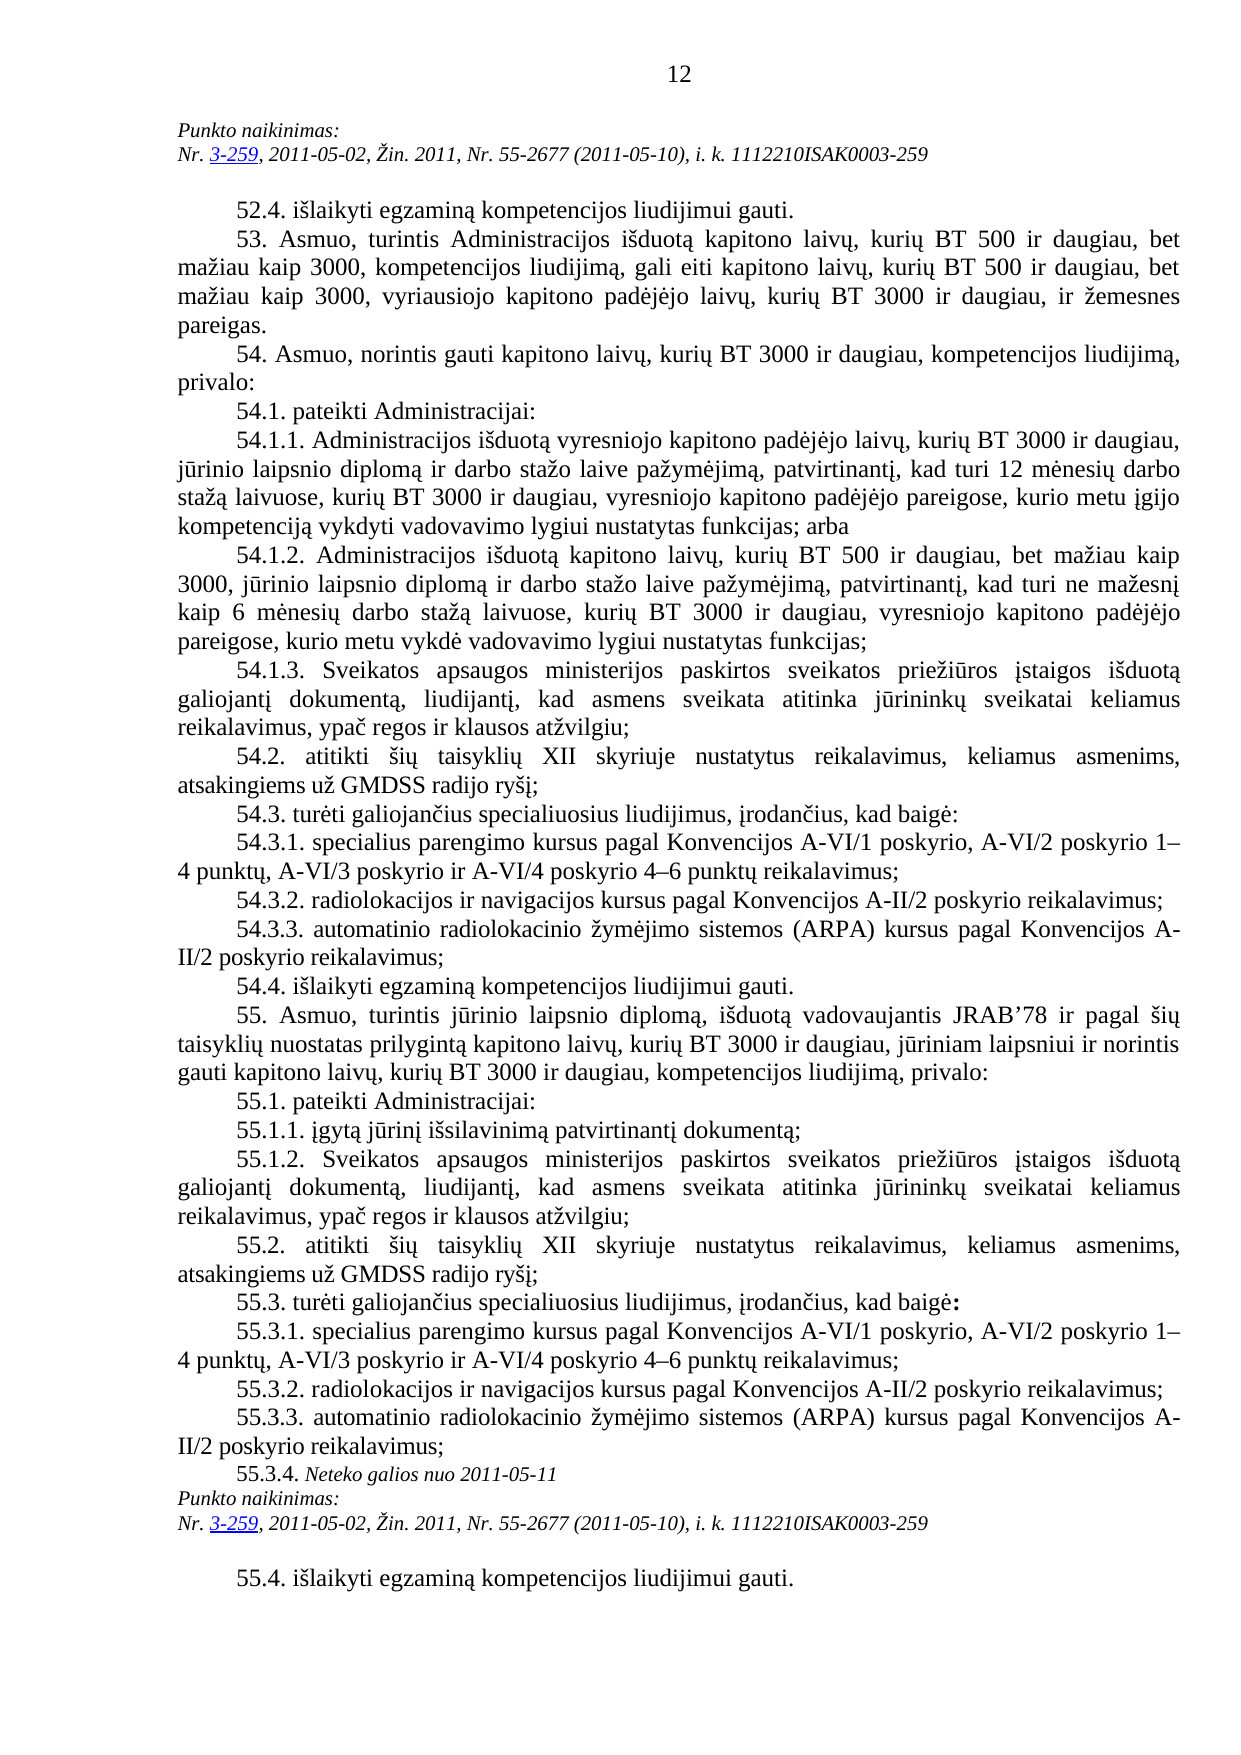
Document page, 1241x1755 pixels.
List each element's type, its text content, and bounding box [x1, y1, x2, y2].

text 54.1.2. Administracijos išduotą kapitono laivų, kurių BT 500 ir daugiau, bet mažiau kaip 3000, jūrinio laipsnio diplomą ir darbo stažo laive pažymėjimą, patvirtinantį, kad turi ne mažesnį kaip 6 mėnesių darbo stažą laivuose, kurių BT 3000 ir daugiau, vyresniojo kapitono padėjėjo pareigose, kurio metu vykdė vadovavimo lygiui nustatytas funkcijas; [177, 540, 1181, 655]
text Punkto naikinimas: [177, 118, 1181, 142]
text 54.2. atitikti šių taisyklių XII skyriuje nustatytus reikalavimus, keliamus asmenims, atsakingiems už GMDSS radijo ryšį; [177, 741, 1181, 799]
text 54.3.2. radiolokacijos ir navigacijos kursus pagal Konvencijos A-II/2 poskyrio reikalavimus; [177, 885, 1181, 914]
text 55.3. turėti galiojančius specialiuosius liudijimus, įrodančius, kad baigė: [177, 1287, 1181, 1316]
text Nr. 3-259, 2011-05-02, Žin. 2011, Nr. 55-2677 (2011-05-10), i. k. 1112210ISAK0003-259 [177, 142, 1181, 166]
text 54.4. išlaikyti egzaminą kompetencijos liudijimui gauti. [177, 971, 1181, 1000]
text 52.4. išlaikyti egzaminą kompetencijos liudijimui gauti. [177, 195, 1181, 224]
text 55.1.2. Sveikatos apsaugos ministerijos paskirtos sveikatos priežiūros įstaigos išduotą galiojantį dokumentą, liudijantį, kad asmens sveikata atitinka jūrininkų sveikatai keliamus reikalavimus, ypač regos ir klausos atžvilgiu; [177, 1144, 1181, 1230]
text 54. Asmuo, norintis gauti kapitono laivų, kurių BT 3000 ir daugiau, kompetencijos liudijimą, privalo: [177, 339, 1181, 396]
text Nr. 3-259, 2011-05-02, Žin. 2011, Nr. 55-2677 (2011-05-10), i. k. 1112210ISAK0003-259 [177, 1510, 1181, 1534]
text 54.1.1. Administracijos išduotą vyresniojo kapitono padėjėjo laivų, kurių BT 3000 ir daugiau, jūrinio laipsnio diplomą ir darbo stažo laive pažymėjimą, patvirtinantį, kad turi 12 mėnesių darbo stažą laivuose, kurių BT 3000 ir daugiau, vyresniojo kapitono padėjėjo pareigose, kurio metu įgijo kompetenciją vykdyti vadovavimo lygiui nustatytas funkcijas; arba [177, 425, 1181, 540]
text 55.3.4. Neteko galios nuo 2011-05-11 [177, 1460, 1181, 1486]
text 54.1.3. Sveikatos apsaugos ministerijos paskirtos sveikatos priežiūros įstaigos išduotą galiojantį dokumentą, liudijantį, kad asmens sveikata atitinka jūrininkų sveikatai keliamus reikalavimus, ypač regos ir klausos atžvilgiu; [177, 655, 1181, 741]
text 54.3. turėti galiojančius specialiuosius liudijimus, įrodančius, kad baigė: [177, 799, 1181, 827]
text 55.4. išlaikyti egzaminą kompetencijos liudijimui gauti. [177, 1563, 1181, 1592]
text 55.3.1. specialius parengimo kursus pagal Konvencijos A-VI/1 poskyrio, A-VI/2 poskyrio 1–4 punktų, A-VI/3 poskyrio ir A-VI/4 poskyrio 4–6 punktų reikalavimus; [177, 1316, 1181, 1374]
text 55.3.2. radiolokacijos ir navigacijos kursus pagal Konvencijos A-II/2 poskyrio reikalavimus; [177, 1374, 1181, 1402]
text 55.1.1. įgytą jūrinį išsilavinimą patvirtinantį dokumentą; [177, 1115, 1181, 1144]
text 54.3.1. specialius parengimo kursus pagal Konvencijos A-VI/1 poskyrio, A-VI/2 poskyrio 1–4 punktų, A-VI/3 poskyrio ir A-VI/4 poskyrio 4–6 punktų reikalavimus; [177, 827, 1181, 885]
text 55.2. atitikti šių taisyklių XII skyriuje nustatytus reikalavimus, keliamus asmenims, atsakingiems už GMDSS radijo ryšį; [177, 1230, 1181, 1287]
text Punkto naikinimas: [177, 1486, 1181, 1510]
text 55.1. pateikti Administracijai: [177, 1086, 1181, 1115]
text 53. Asmuo, turintis Administracijos išduotą kapitono laivų, kurių BT 500 ir daugiau, bet mažiau kaip 3000, kompetencijos liudijimą, gali eiti kapitono laivų, kurių BT 500 ir daugiau, bet mažiau kaip 3000, vyriausiojo kapitono padėjėjo laivų, kurių BT 3000 ir daugiau, ir žemesnes pareigas. [177, 224, 1181, 339]
text 54.3.3. automatinio radiolokacinio žymėjimo sistemos (ARPA) kursus pagal Konvencijos A-II/2 poskyrio reikalavimus; [177, 914, 1181, 971]
text 55.3.3. automatinio radiolokacinio žymėjimo sistemos (ARPA) kursus pagal Konvencijos A-II/2 poskyrio reikalavimus; [177, 1402, 1181, 1460]
text 54.1. pateikti Administracijai: [177, 396, 1181, 425]
text 55. Asmuo, turintis jūrinio laipsnio diplomą, išduotą vadovaujantis JRAB’78 ir pagal šių taisyklių nuostatas prilygintą kapitono laivų, kurių BT 3000 ir daugiau, jūriniam laipsniui ir norintis gauti kapitono laivų, kurių BT 3000 ir daugiau, kompetencijos liudijimą, privalo: [177, 1000, 1181, 1086]
